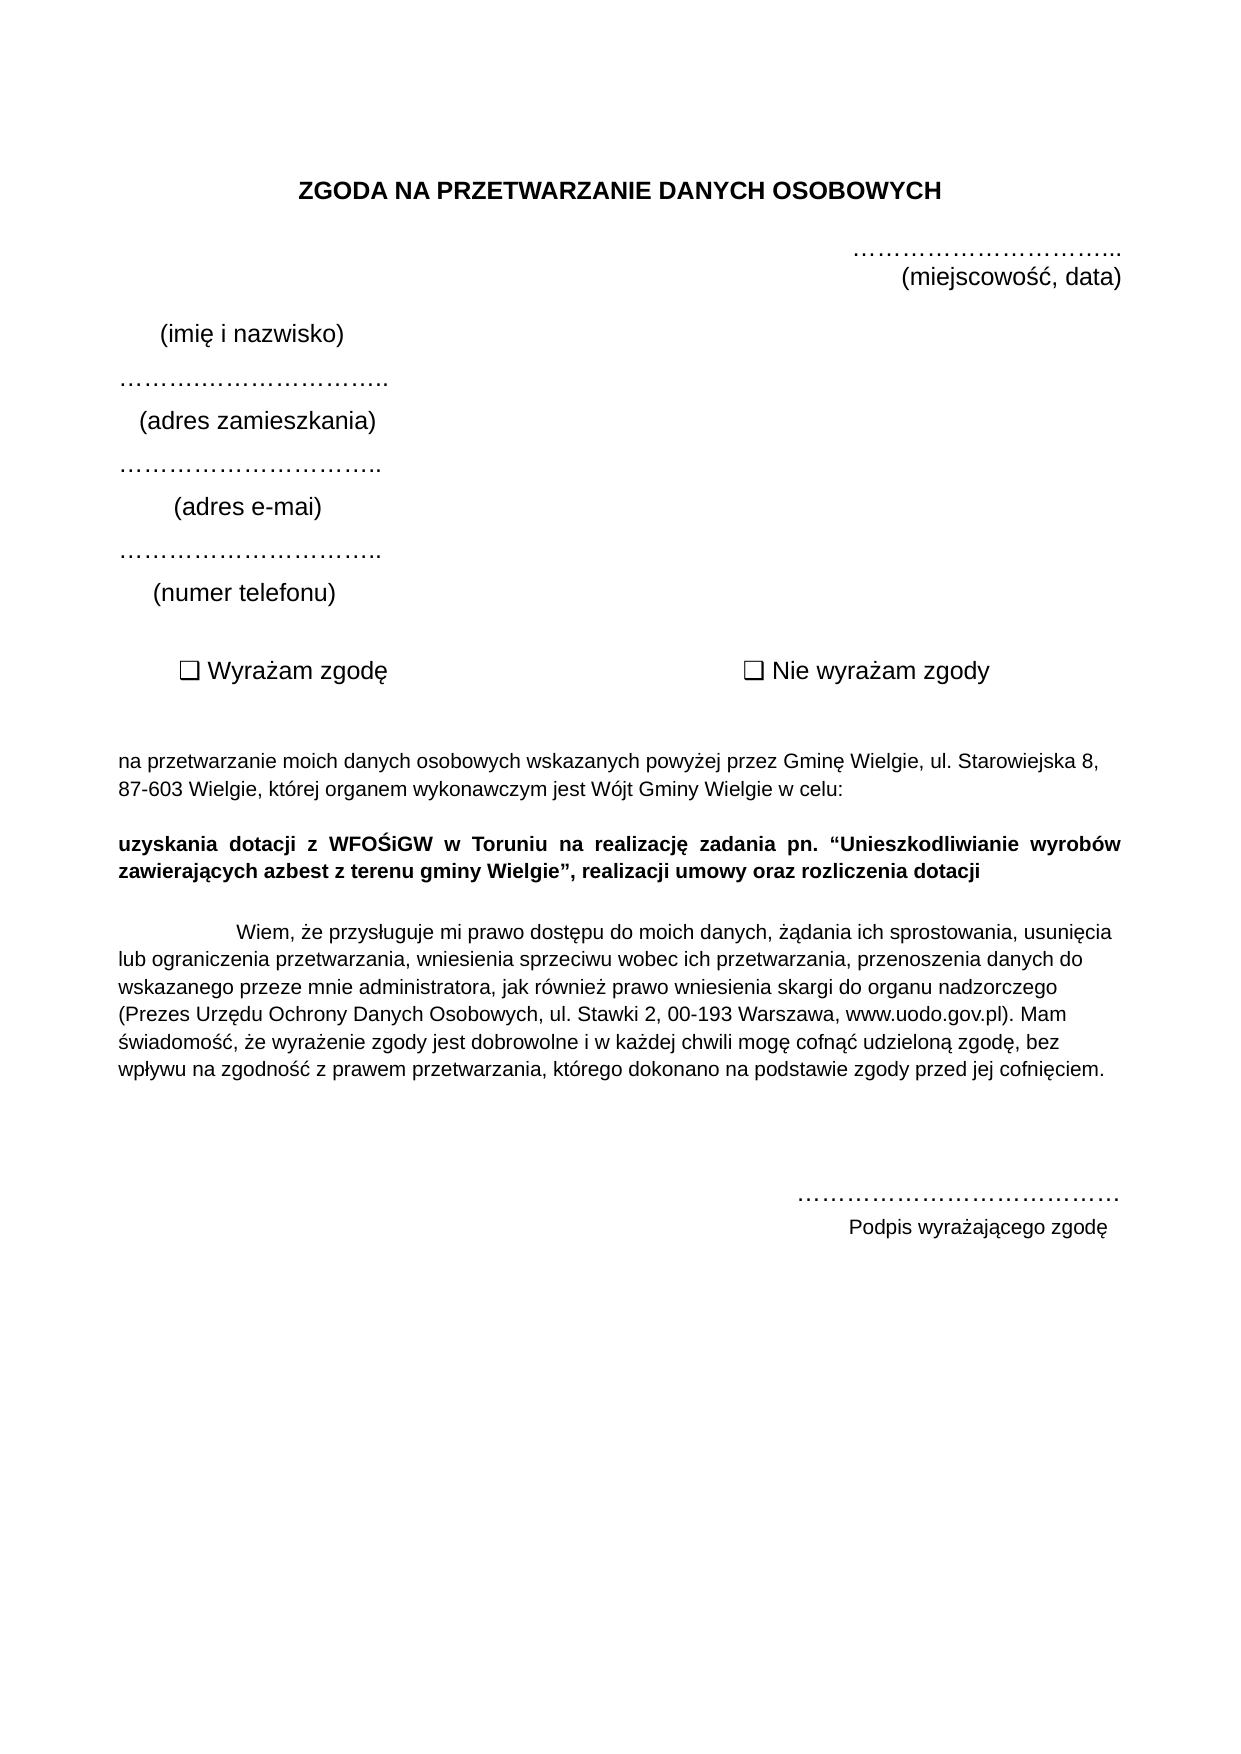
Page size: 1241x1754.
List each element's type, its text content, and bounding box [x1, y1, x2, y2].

text ……….………………….. [118, 362, 1122, 391]
text (miejscowość, data) [118, 262, 1122, 291]
text (adres e-mai) [118, 492, 1122, 521]
text Podpis wyrażającego zgodę [118, 1211, 1122, 1240]
text ZGODA NA PRZETWARZANIE DANYCH OSOBOWYCH [118, 176, 1122, 204]
text na przetwarzanie moich danych osobowych wskazanych powyżej przez Gminę Wielgie, ul. Starowiejska 8, 87-603 Wielgie, której organem wykonawczym jest Wójt Gminy Wielgie w celu: [118, 749, 1122, 801]
text (imię i nazwisko) [118, 319, 1122, 348]
text (numer telefonu) [118, 578, 1122, 607]
text ………………………….. [118, 449, 1122, 477]
text uzyskania dotacji z WFOŚiGW w Toruniu na realizację zadania pn. “Unieszkodliwianie wyrobów zawierających azbest z terenu gminy Wielgie”, realizacji umowy oraz rozliczenia dotacji [118, 832, 1122, 883]
table_header ❑ Nie wyrażam zgody [626, 650, 1128, 692]
text ………………………………… [118, 1178, 1122, 1207]
text Wiem, że przysługuje mi prawo dostępu do moich danych, żądania ich sprostowania, usunięcia lub ograniczenia przetwarzania, wniesienia sprzeciwu wobec ich przetwarzania, przenoszenia danych do wskazanego przeze mnie administratora, jak również prawo wniesienia skargi do organu nadzorczego (Prezes Urzędu Ochrony Danych Osobowych, ul. Stawki 2, 00-193 Warszawa, www.uodo.gov.pl). Mam świadomość, że wyrażenie zgody jest dobrowolne i w każdej chwili mogę cofnąć udzieloną zgodę, bez wpływu na zgodność z prawem przetwarzania, którego dokonano na podstawie zgody przed jej cofnięciem. [118, 919, 1122, 1081]
text …………………………... [118, 233, 1122, 262]
text ………………………….. [118, 535, 1122, 564]
text (adres zamieszkania) [118, 406, 1122, 434]
table_header ❑ Wyrażam zgodę [124, 650, 626, 692]
